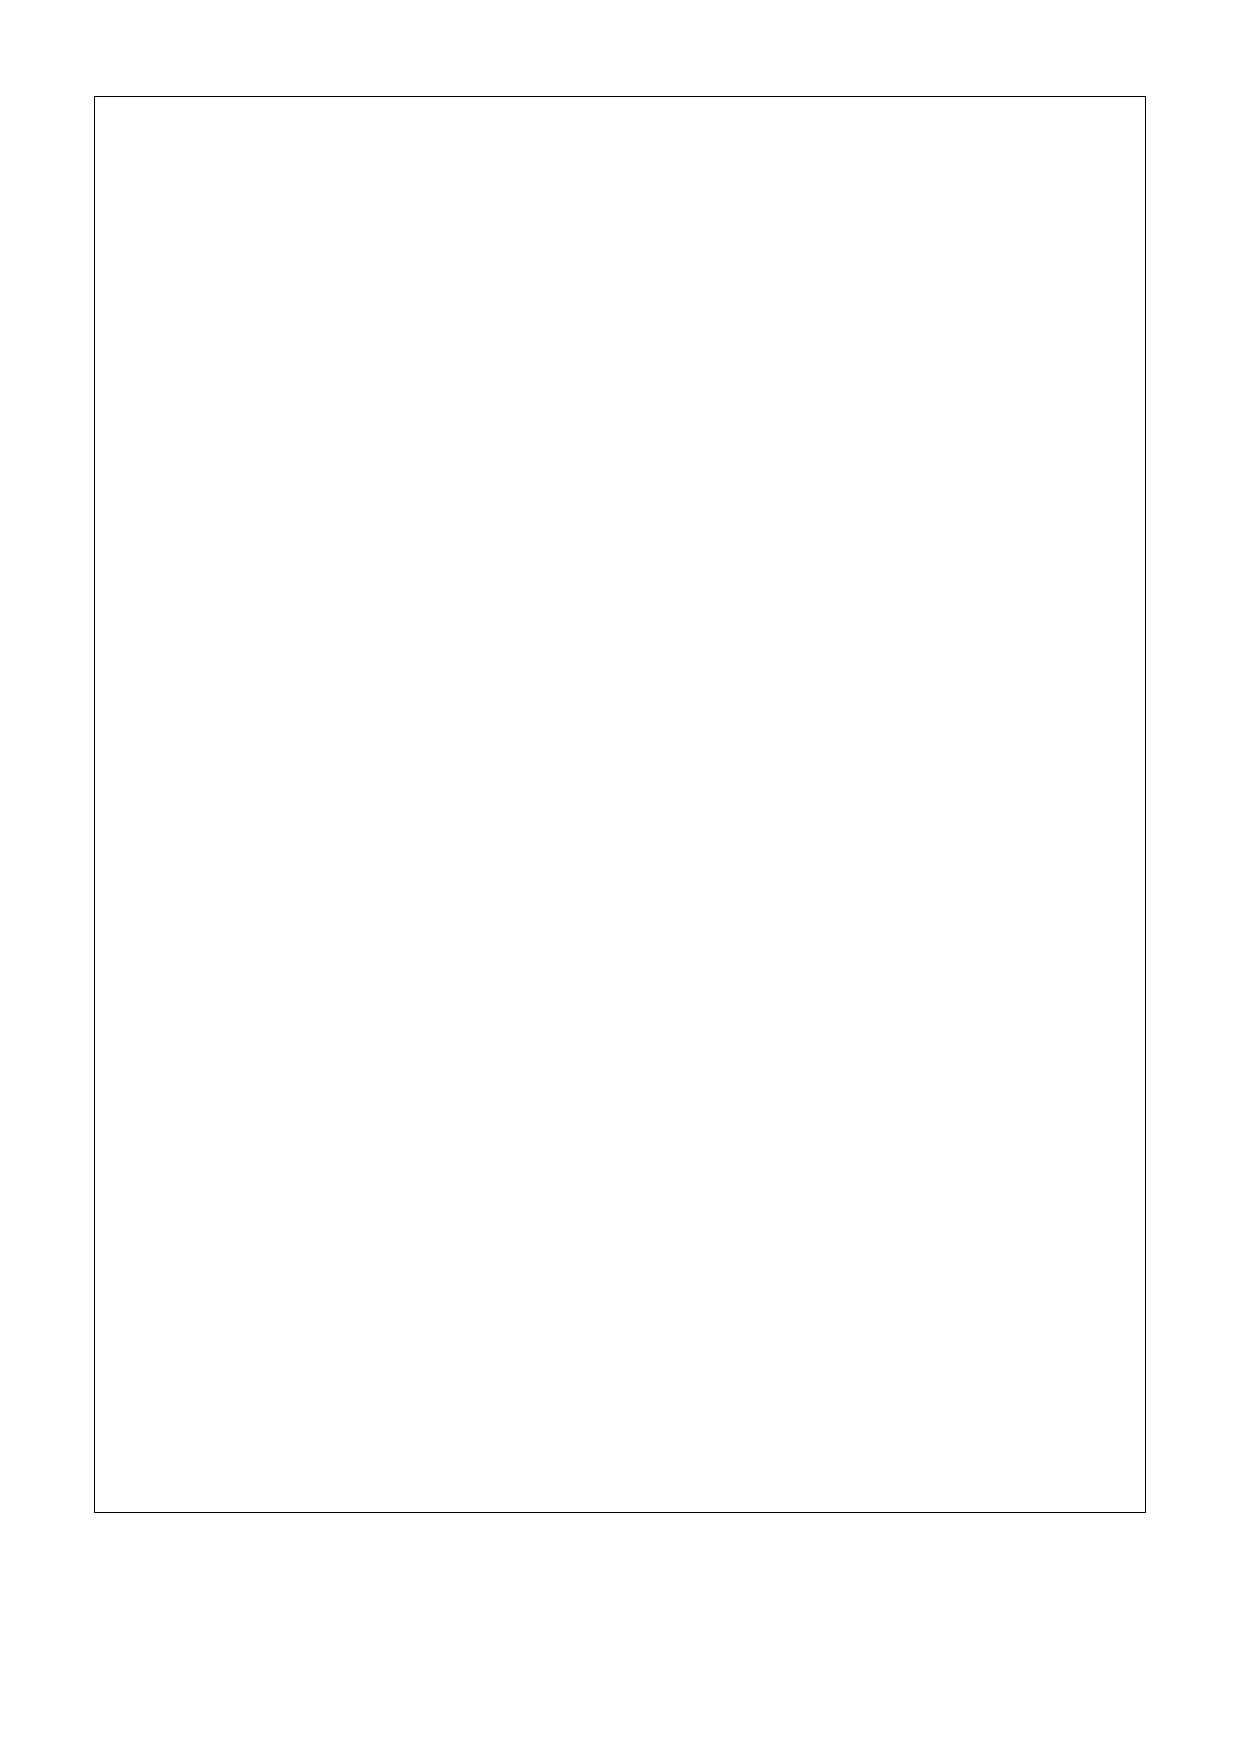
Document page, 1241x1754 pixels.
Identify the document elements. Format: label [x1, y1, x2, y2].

table_cell [95, 97, 1145, 1512]
